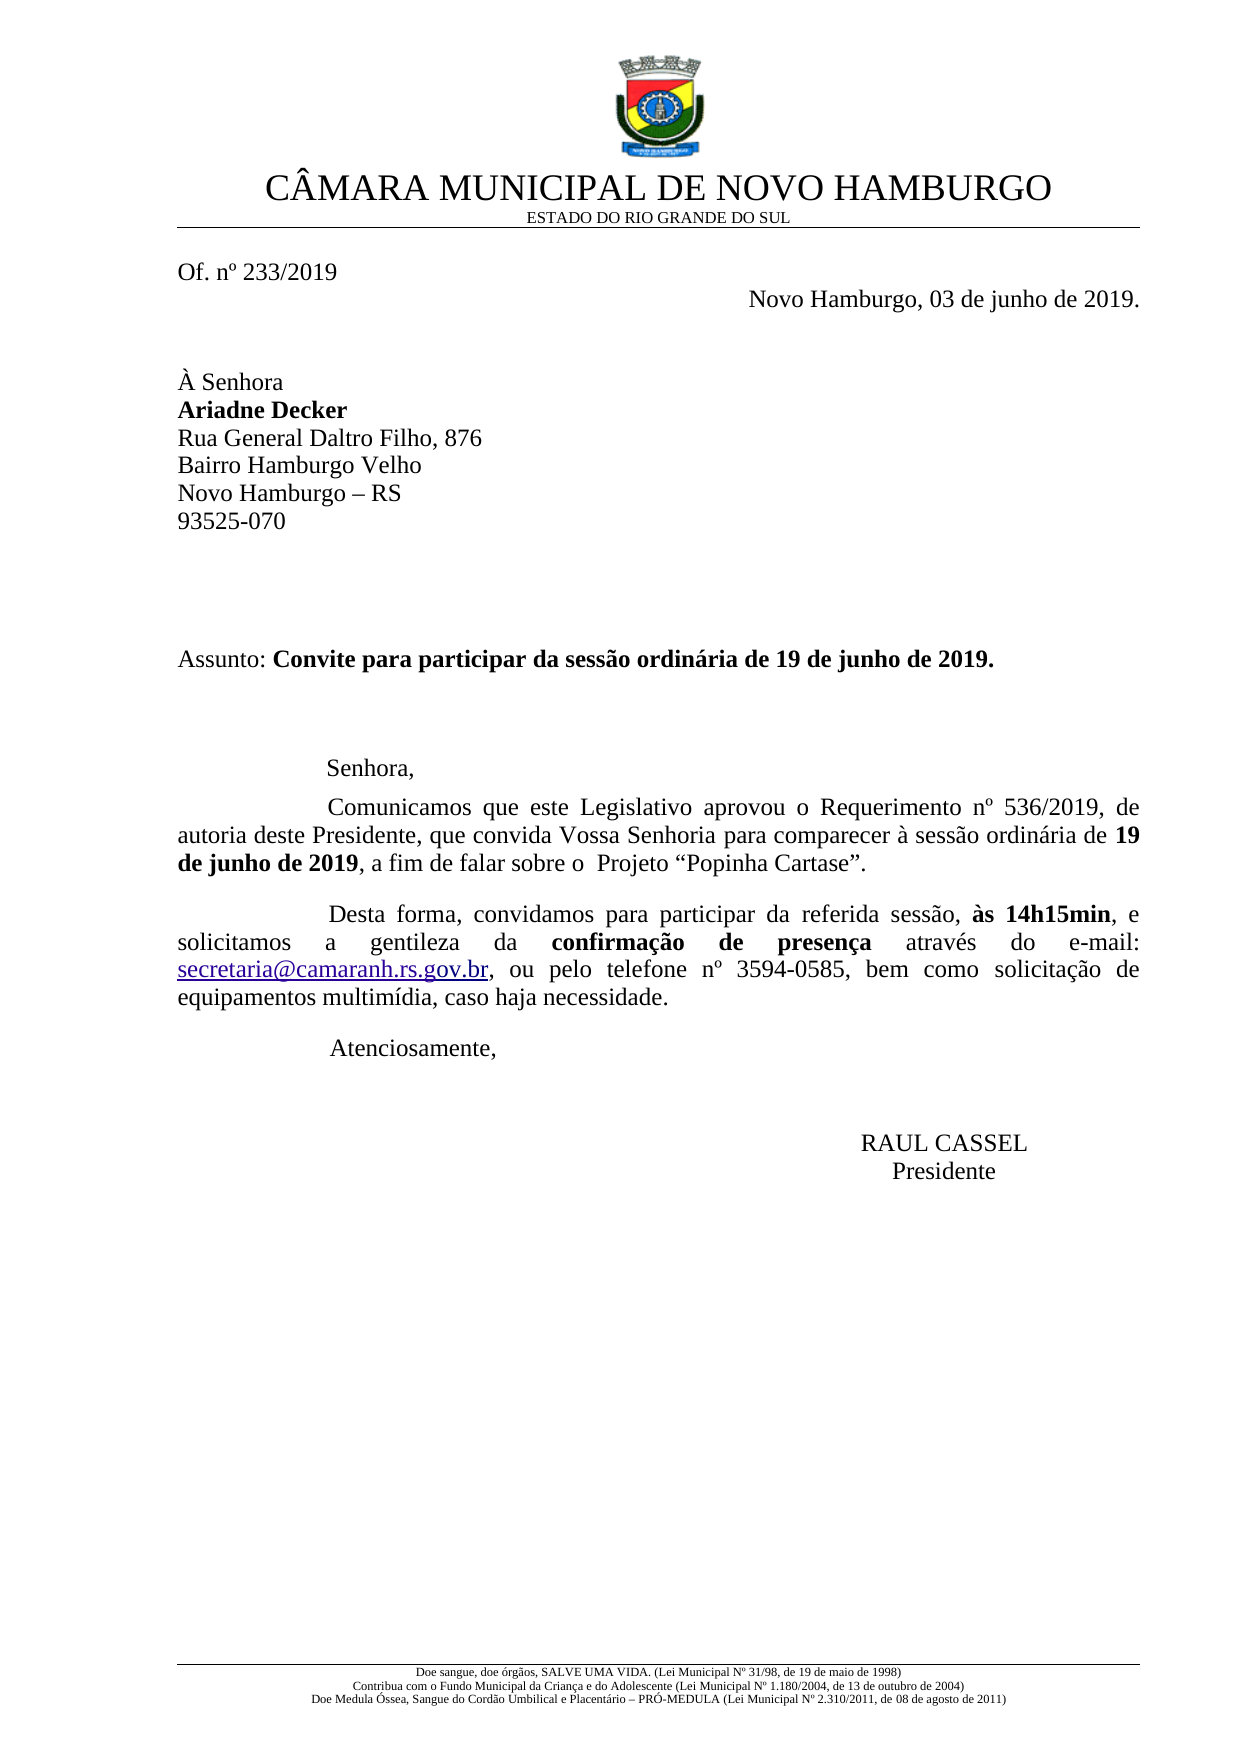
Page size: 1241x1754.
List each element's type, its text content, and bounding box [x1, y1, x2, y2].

text Comunicamos que este Legislativo aprovou o Requerimento nº 536/2019, de autoria deste Presidente, que convida Vossa Senhoria para comparecer à sessão ordinária de 19 de junho de 2019, a fim de falar sobre o Projeto “Popinha Cartase”. [177, 793, 1140, 876]
text Novo Hamburgo – RS [177, 479, 1140, 507]
text RAUL CASSEL [179, 1129, 1140, 1157]
text Of. nº 233/2019 [177, 258, 1140, 285]
text Atenciosamente, [177, 1034, 1140, 1062]
text Desta forma, convidamos para participar da referida sessão, às 14h15min, e solicitamos a gentileza da confirmação de presença através do e-mail: secretaria@camaranh.rs.gov.br, ou pelo telefone nº 3594-0585, bem como solicitação de equipamentos multimídia, caso haja necessidade. [177, 900, 1140, 1011]
picture [608, 47, 709, 163]
text Senhora, [177, 754, 1140, 781]
text Rua General Daltro Filho, 876 [177, 424, 1140, 452]
text Bairro Hamburgo Velho [177, 452, 1140, 479]
text Assunto: Convite para participar da sessão ordinária de 19 de junho de 2019. [177, 646, 1140, 673]
text 93525-070 [177, 507, 1140, 535]
text À Senhora [177, 368, 1140, 396]
text Ariadne Decker [177, 396, 1140, 424]
text Presidente [179, 1157, 1140, 1184]
text Novo Hamburgo, 03 de junho de 2019. [177, 285, 1140, 313]
